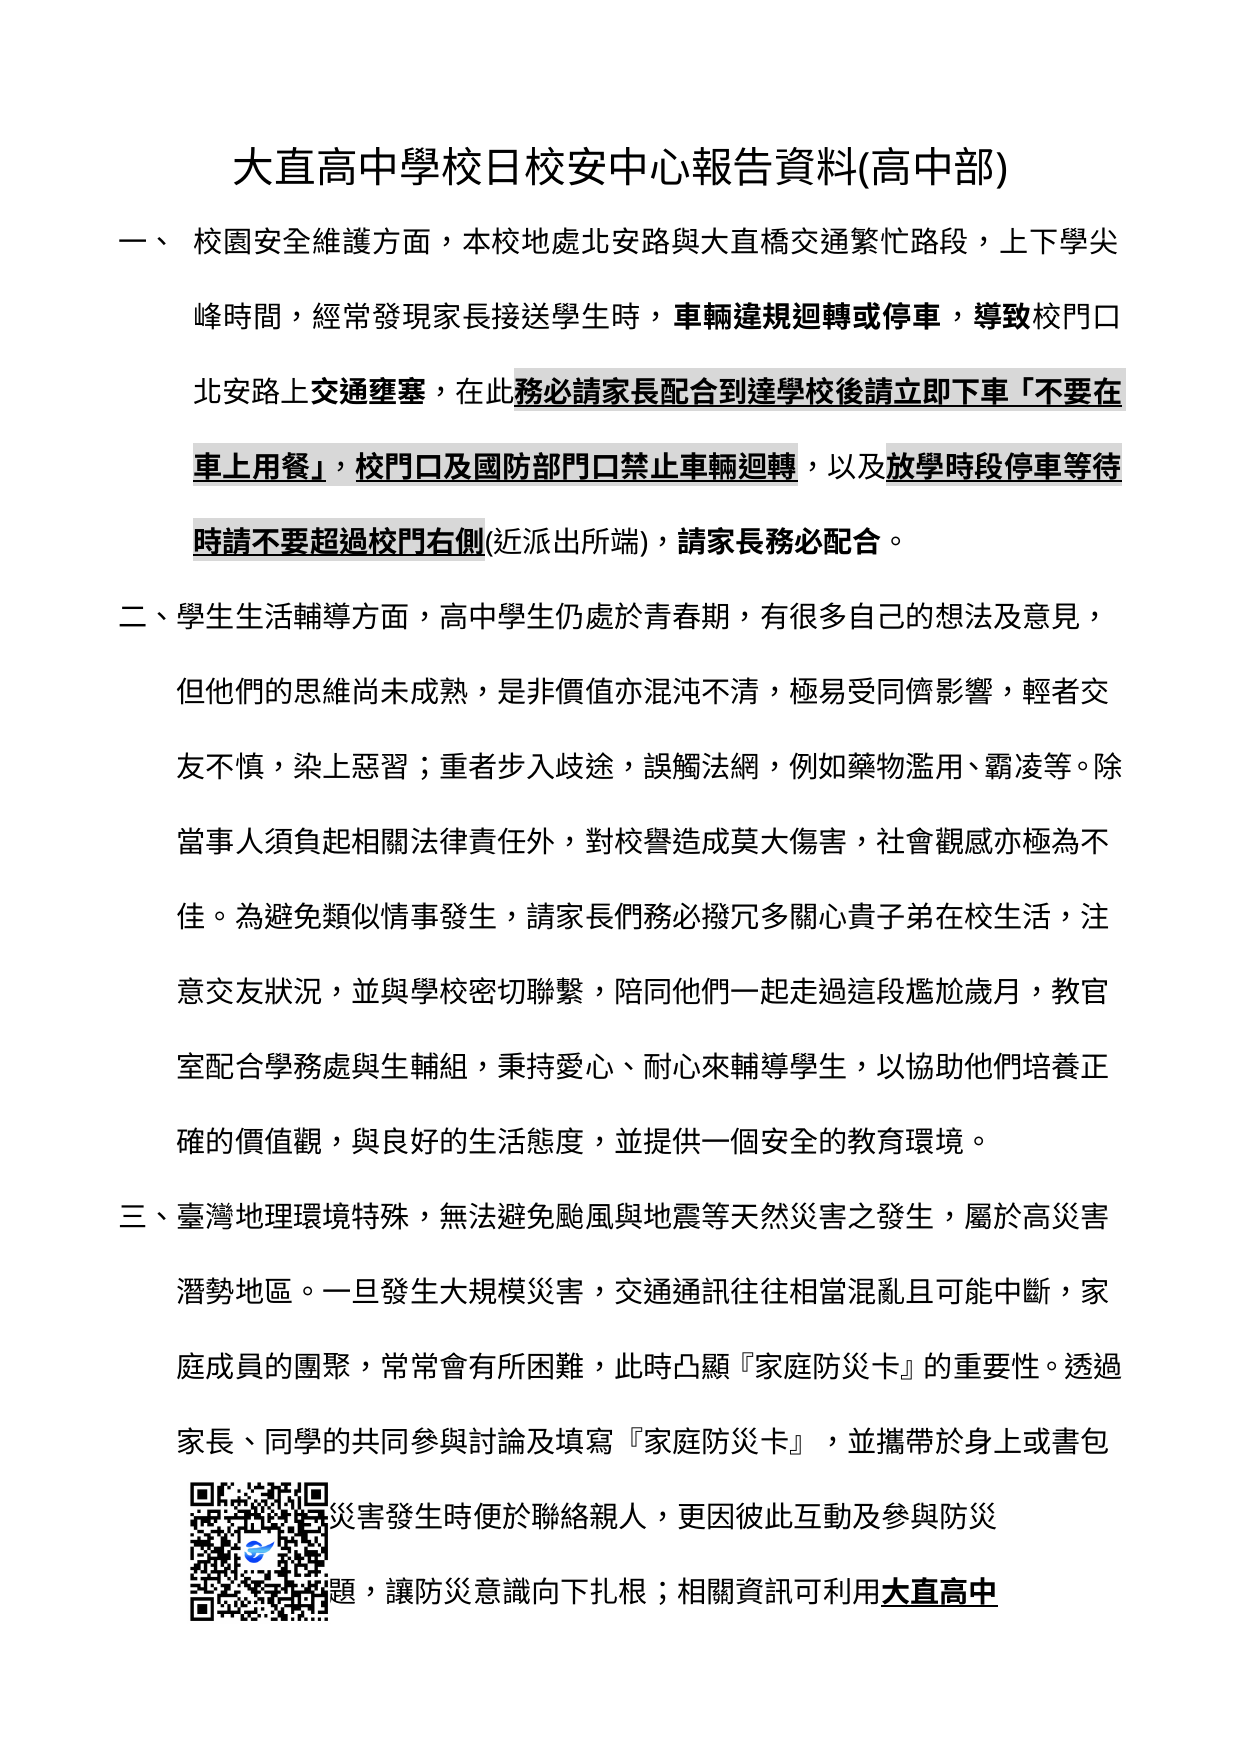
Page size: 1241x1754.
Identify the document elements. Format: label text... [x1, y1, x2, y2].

text 二、學生生活輔導方面，高中學生仍處於青春期，有很多自己的想法及意見，但他們的思維尚未成熟，是非價值亦混沌不清，極易受同儕影響，輕者交友不慎，染上惡習；重者步入歧途，誤觸法網，例如藥物濫用、霸凌等。除當事人須負起相關法律責任外，對校譽造成莫大傷害，社會觀感亦極為不佳。為避免類似情事發生，請家長們務必撥冗多關心貴子弟在校生活，注意交友狀況，並與學校密切聯繫，陪同他們一起走過這段尷尬歲月，教官室配合學務處與生輔組，秉持愛心、耐心來輔導學生，以協助他們培養正確的價值觀，與良好的生活態度，並提供一個安全的教育環境。 [118, 577, 1122, 1177]
text 三、臺灣地理環境特殊，無法避免颱風與地震等天然災害之發生，屬於高災害潛勢地區。一旦發生大規模災害，交通通訊往往相當混亂且可能中斷，家庭成員的團聚，常常會有所困難，此時凸顯『家庭防災卡』的重要性。透過家長、同學的共同參與討論及填寫『家庭防災卡』，並攜帶於身上或書包 [118, 1177, 1122, 1477]
text 大直高中學校日校安中心報告資料(高中部) [118, 127, 1122, 202]
text 教育課題，讓防災意識向下扎根；相關資訊可利用大直高中 [118, 1552, 1122, 1627]
list 校園安全維護方面，本校地處北安路與大直橋交通繁忙路段，上下學尖峰時間，經常發現家長接送學生時，車輛違規迴轉或停車，導致校門口北安路上交通壅塞，在此務必請家長配合到達學校後請立即下車「不要在車上用餐」，校門口及國防部門口禁止車輛迴轉，以及放學時段停車等待時請不要超過校門右側(近派出所端)，請家長務必配合。 [118, 202, 1122, 577]
picture [187, 1480, 331, 1624]
text 裡，使災害發生時便於聯絡親人，更因彼此互動及參與防災 [118, 1477, 1122, 1552]
